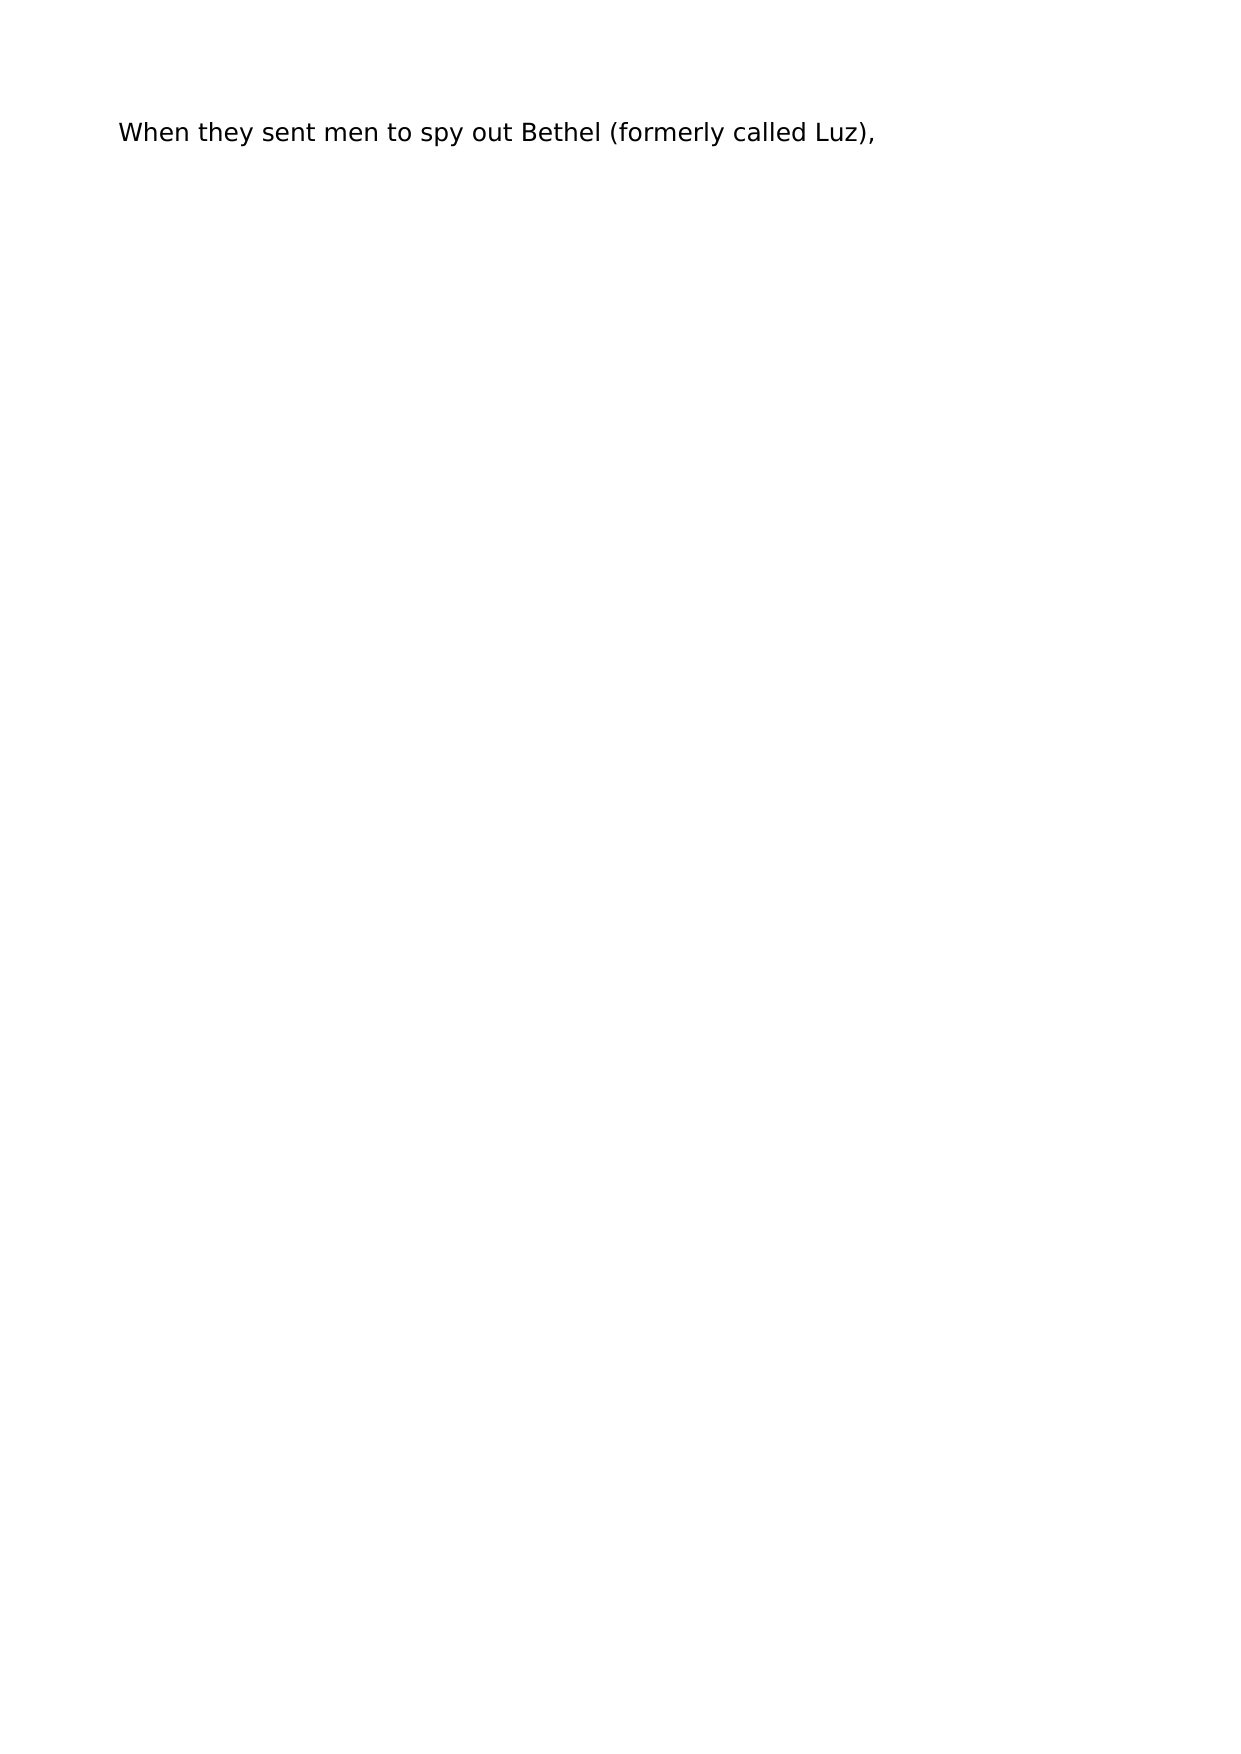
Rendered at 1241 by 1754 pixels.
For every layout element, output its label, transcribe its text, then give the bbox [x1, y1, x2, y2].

text When they sent men to spy out Bethel (formerly called Luz), [118, 118, 1122, 147]
